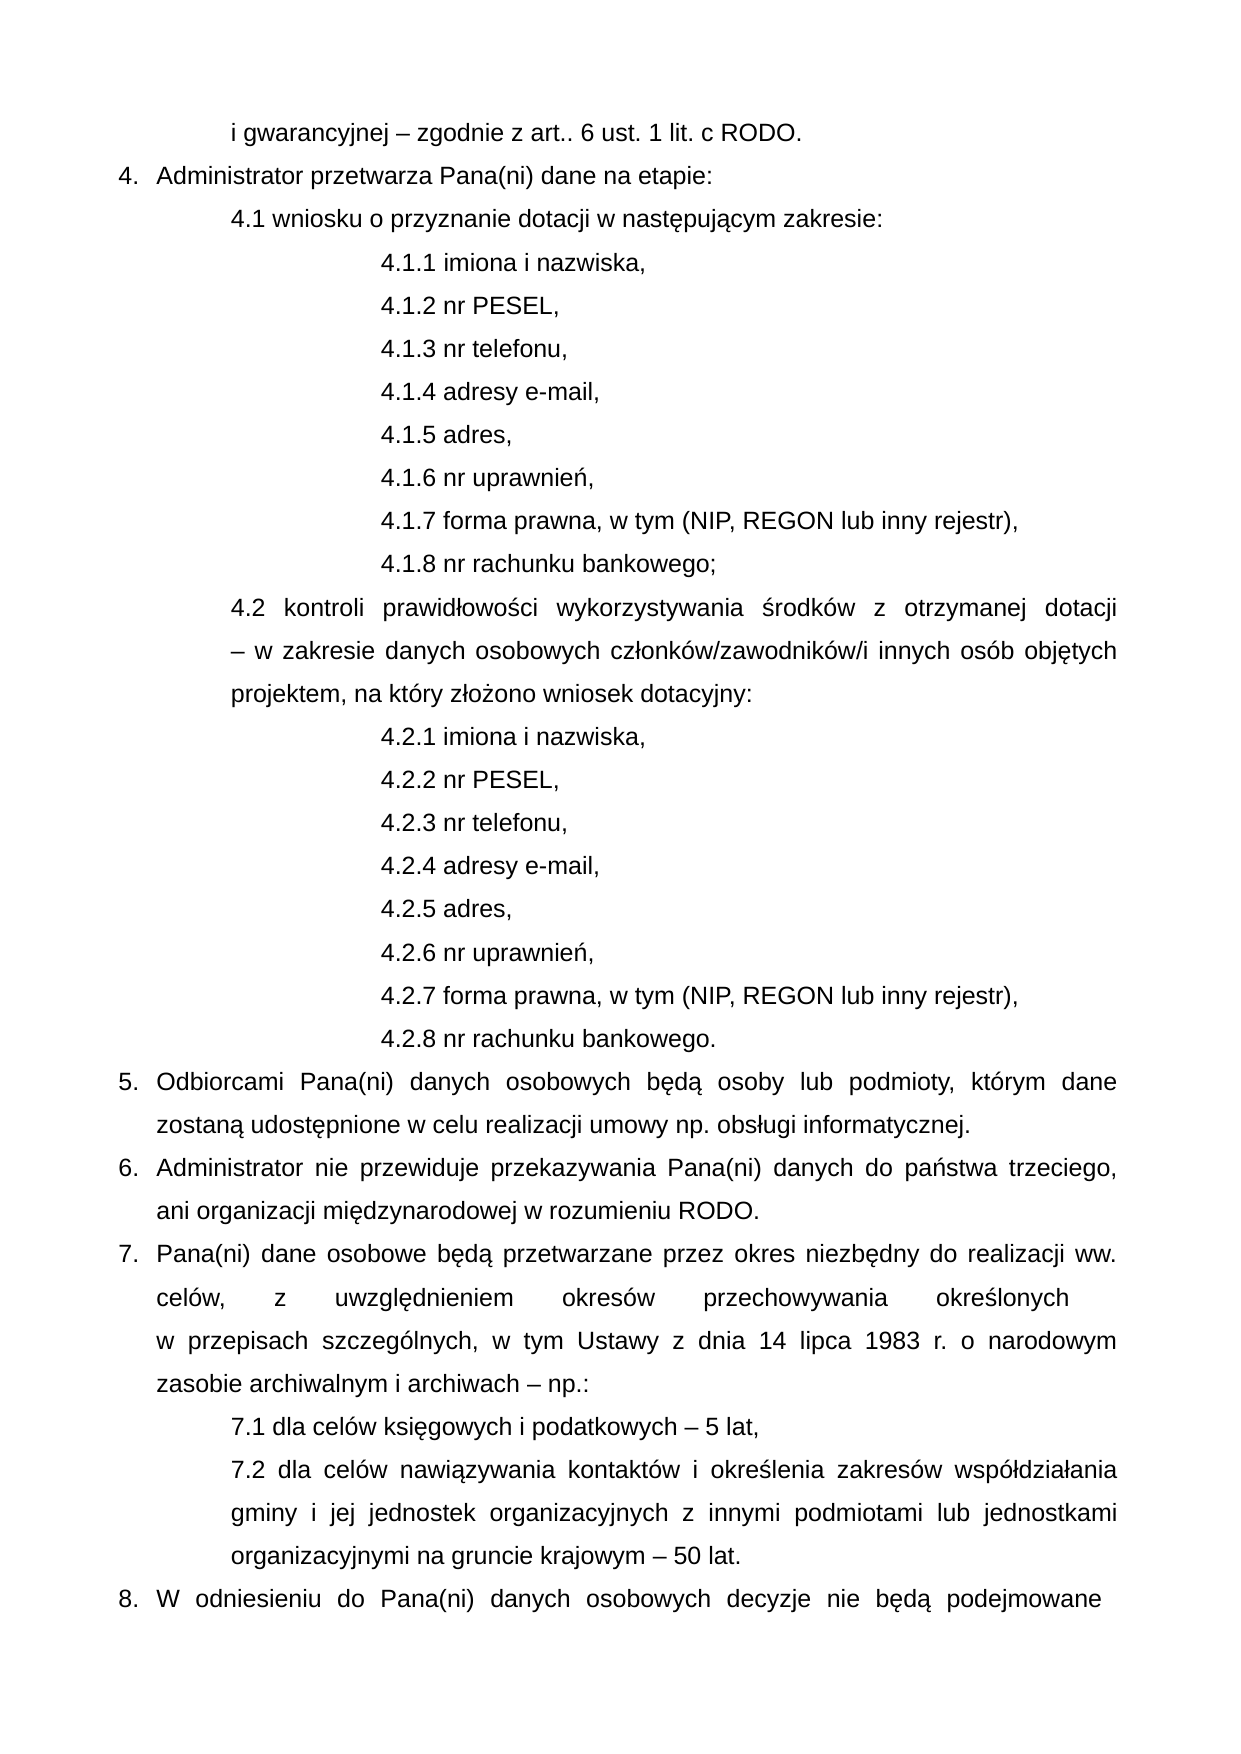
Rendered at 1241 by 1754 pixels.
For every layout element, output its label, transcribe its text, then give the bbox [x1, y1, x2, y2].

text 4.1.4 adresy e-mail, [381, 377, 1119, 406]
list Odbiorcami Pana(ni) danych osobowych będą osoby lub podmioty, którym dane zostaną udostępnione w celu realizacji umowy np. obsługi informatycznej. [118, 1067, 1119, 1139]
text 4.1.7 forma prawna, w tym (NIP, REGON lub inny rejestr), [381, 506, 1119, 535]
list Pana(ni) dane osobowe będą przetwarzane przez okres niezbędny do realizacji ww. celów, z uwzględnieniem okresów przechowywania określonych w przepisach szczególnych, w tym Ustawy z dnia 14 lipca 1983 r. o narodowym zasobie archiwalnym i archiwach – np.: [118, 1239, 1119, 1397]
text 4.1.1 imiona i nazwiska, [381, 247, 1119, 276]
text 4.1 wniosku o przyznanie dotacji w następującym zakresie: [231, 204, 1119, 233]
text 4.2.6 nr uprawnień, [381, 937, 1119, 966]
text 4.1.2 nr PESEL, [381, 291, 1119, 319]
list W odniesieniu do Pana(ni) danych osobowych decyzje nie będą podejmowane [118, 1584, 1119, 1613]
text i gwarancyjnej – zgodnie z art.. 6 ust. 1 lit. c RODO. [231, 118, 1119, 147]
list Administrator przetwarza Pana(ni) dane na etapie: [118, 161, 1119, 190]
text 4.2 kontroli prawidłowości wykorzystywania środków z otrzymanej dotacji – w zakresie danych osobowych członków/zawodników/i innych osób objętych projektem, na który złożono wniosek dotacyjny: [231, 592, 1119, 707]
text 4.2.3 nr telefonu, [381, 808, 1119, 837]
text 7.2 dla celów nawiązywania kontaktów i określenia zakresów współdziałania gminy i jej jednostek organizacyjnych z innymi podmiotami lub jednostkami organizacyjnymi na gruncie krajowym – 50 lat. [231, 1455, 1119, 1570]
text 4.1.8 nr rachunku bankowego; [381, 549, 1119, 578]
text 4.2.8 nr rachunku bankowego. [381, 1024, 1119, 1052]
text 4.2.7 forma prawna, w tym (NIP, REGON lub inny rejestr), [381, 981, 1119, 1009]
text 4.1.6 nr uprawnień, [381, 463, 1119, 492]
text 4.1.3 nr telefonu, [381, 334, 1119, 362]
list Administrator nie przewiduje przekazywania Pana(ni) danych do państwa trzeciego, ani organizacji międzynarodowej w rozumieniu RODO. [118, 1153, 1119, 1225]
text 4.1.5 adres, [381, 420, 1119, 449]
text 4.2.4 adresy e-mail, [381, 851, 1119, 880]
text 4.2.2 nr PESEL, [381, 765, 1119, 794]
text 4.2.1 imiona i nazwiska, [381, 722, 1119, 751]
text 7.1 dla celów księgowych i podatkowych – 5 lat, [231, 1412, 1119, 1441]
text 4.2.5 adres, [381, 894, 1119, 923]
